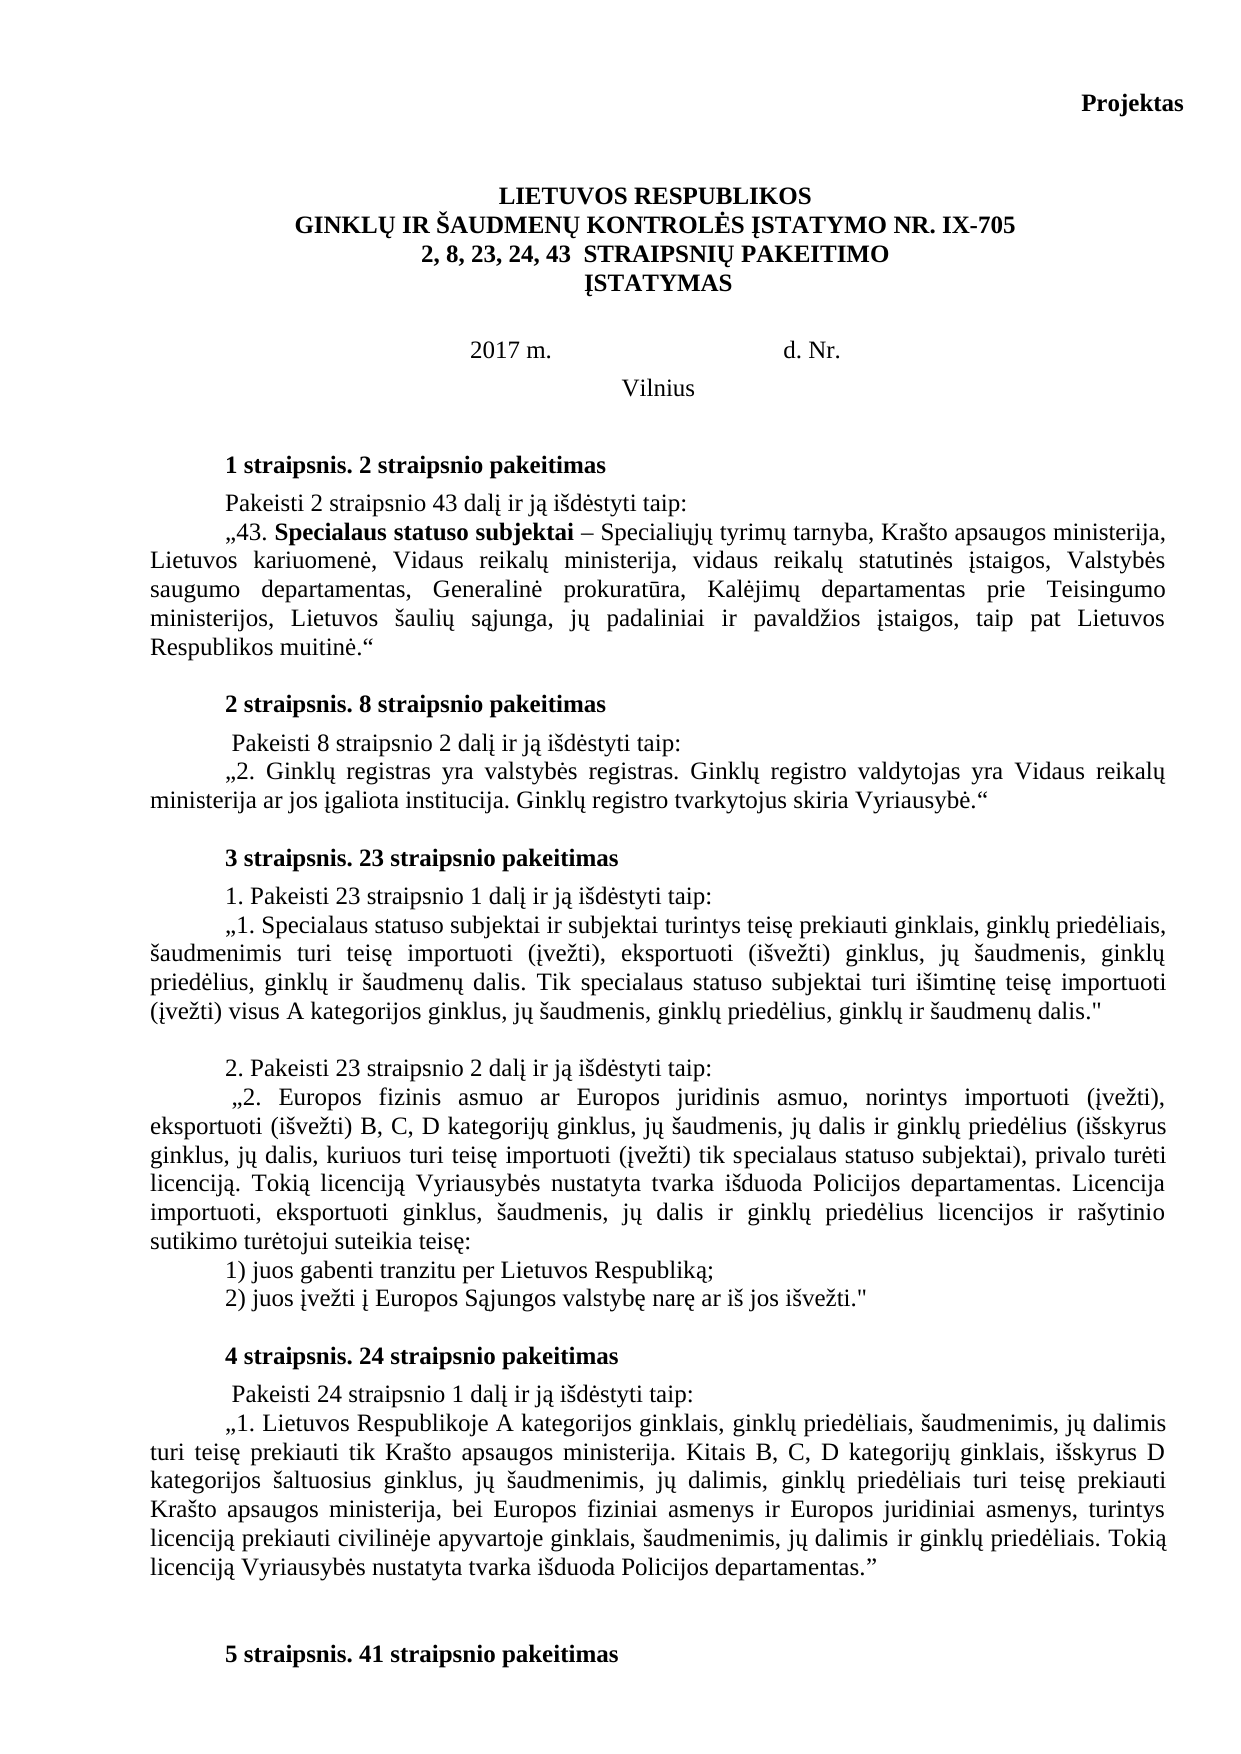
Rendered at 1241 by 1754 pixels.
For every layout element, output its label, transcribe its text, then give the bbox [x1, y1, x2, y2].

text 5 straipsnis. 41 straipsnio pakeitimas [150, 1639, 1167, 1668]
text 2) juos įvežti į Europos Sąjungos valstybę narę ar iš jos išvežti." [150, 1283, 1167, 1312]
text Pakeisti 24 straipsnio 1 dalį ir ją išdėstyti taip: [150, 1379, 1167, 1408]
text Vilnius [150, 373, 1167, 402]
text GINKLŲ IR ŠAUDMENŲ KONTROLĖS ĮSTATYMO NR. IX-705 [150, 210, 1167, 239]
text „43. Specialaus statuso subjektai – Specialiųjų tyrimų tarnyba, Krašto apsaugos ministerija, Lietuvos kariuomenė, Vidaus reikalų ministerija, vidaus reikalų statutinės įstaigos, Valstybės saugumo departamentas, Generalinė prokuratūra, Kalėjimų departamentas prie Teisingumo ministerijos, Lietuvos šaulių sąjunga, jų padaliniai ir pavaldžios įstaigos, taip pat Lietuvos Respublikos muitinė.“ [150, 517, 1167, 661]
text 2, 8, 23, 24, 43 STRAIPSNIŲ PAKEITIMO [150, 239, 1167, 268]
text 2. Pakeisti 23 straipsnio 2 dalį ir ją išdėstyti taip: [150, 1053, 1167, 1082]
text 1. Pakeisti 23 straipsnio 1 dalį ir ją išdėstyti taip: [150, 881, 1167, 910]
text 1) juos gabenti tranzitu per Lietuvos Respubliką; [150, 1255, 1167, 1283]
text ĮSTATYMAS [150, 268, 1167, 296]
text „2. Europos fizinis asmuo ar Europos juridinis asmuo, norintys importuoti (įvežti), eksportuoti (išvežti) B, C, D kategorijų ginklus, jų šaudmenis, jų dalis ir ginklų priedėlius (išskyrus ginklus, jų dalis, kuriuos turi teisę importuoti (įvežti) tik specialaus statuso subjektai), privalo turėti licenciją. Tokią licenciją Vyriausybės nustatyta tvarka išduoda Policijos departamentas. Licencija importuoti, eksportuoti ginklus, šaudmenis, jų dalis ir ginklų priedėlius licencijos ir rašytinio sutikimo turėtojui suteikia teisę: [150, 1082, 1167, 1255]
text 2 straipsnis. 8 straipsnio pakeitimas [150, 689, 1167, 718]
text LIETUVOS RESPUBLIKOS [150, 181, 1167, 210]
text Pakeisti 2 straipsnio 43 dalį ir ją išdėstyti taip: [150, 488, 1167, 517]
text Projektas [120, 88, 1184, 117]
text 4 straipsnis. 24 straipsnio pakeitimas [150, 1341, 1167, 1370]
text 3 straipsnis. 23 straipsnio pakeitimas [150, 843, 1167, 871]
text Pakeisti 8 straipsnio 2 dalį ir ją išdėstyti taip: [150, 728, 1167, 756]
text „1. Specialaus statuso subjektai ir subjektai turintys teisę prekiauti ginklais, ginklų priedėliais, šaudmenimis turi teisę importuoti (įvežti), eksportuoti (išvežti) ginklus, jų šaudmenis, ginklų priedėlius, ginklų ir šaudmenų dalis. Tik specialaus statuso subjektai turi išimtinę teisę importuoti (įvežti) visus A kategorijos ginklus, jų šaudmenis, ginklų priedėlius, ginklų ir šaudmenų dalis." [150, 910, 1167, 1025]
text „2. Ginklų registras yra valstybės registras. Ginklų registro valdytojas yra Vidaus reikalų ministerija ar jos įgaliota institucija. Ginklų registro tvarkytojus skiria Vyriausybė.“ [150, 756, 1167, 814]
text 2017 m. d. Nr. [150, 335, 1167, 363]
text 1 straipsnis. 2 straipsnio pakeitimas [150, 450, 1167, 478]
text „1. Lietuvos Respublikoje A kategorijos ginklais, ginklų priedėliais, šaudmenimis, jų dalimis turi teisę prekiauti tik Krašto apsaugos ministerija. Kitais B, C, D kategorijų ginklais, išskyrus D kategorijos šaltuosius ginklus, jų šaudmenimis, jų dalimis, ginklų priedėliais turi teisę prekiauti Krašto apsaugos ministerija, bei Europos fiziniai asmenys ir Europos juridiniai asmenys, turintys licenciją prekiauti civilinėje apyvartoje ginklais, šaudmenimis, jų dalimis ir ginklų priedėliais. Tokią licenciją Vyriausybės nustatyta tvarka išduoda Policijos departamentas.” [150, 1408, 1167, 1581]
